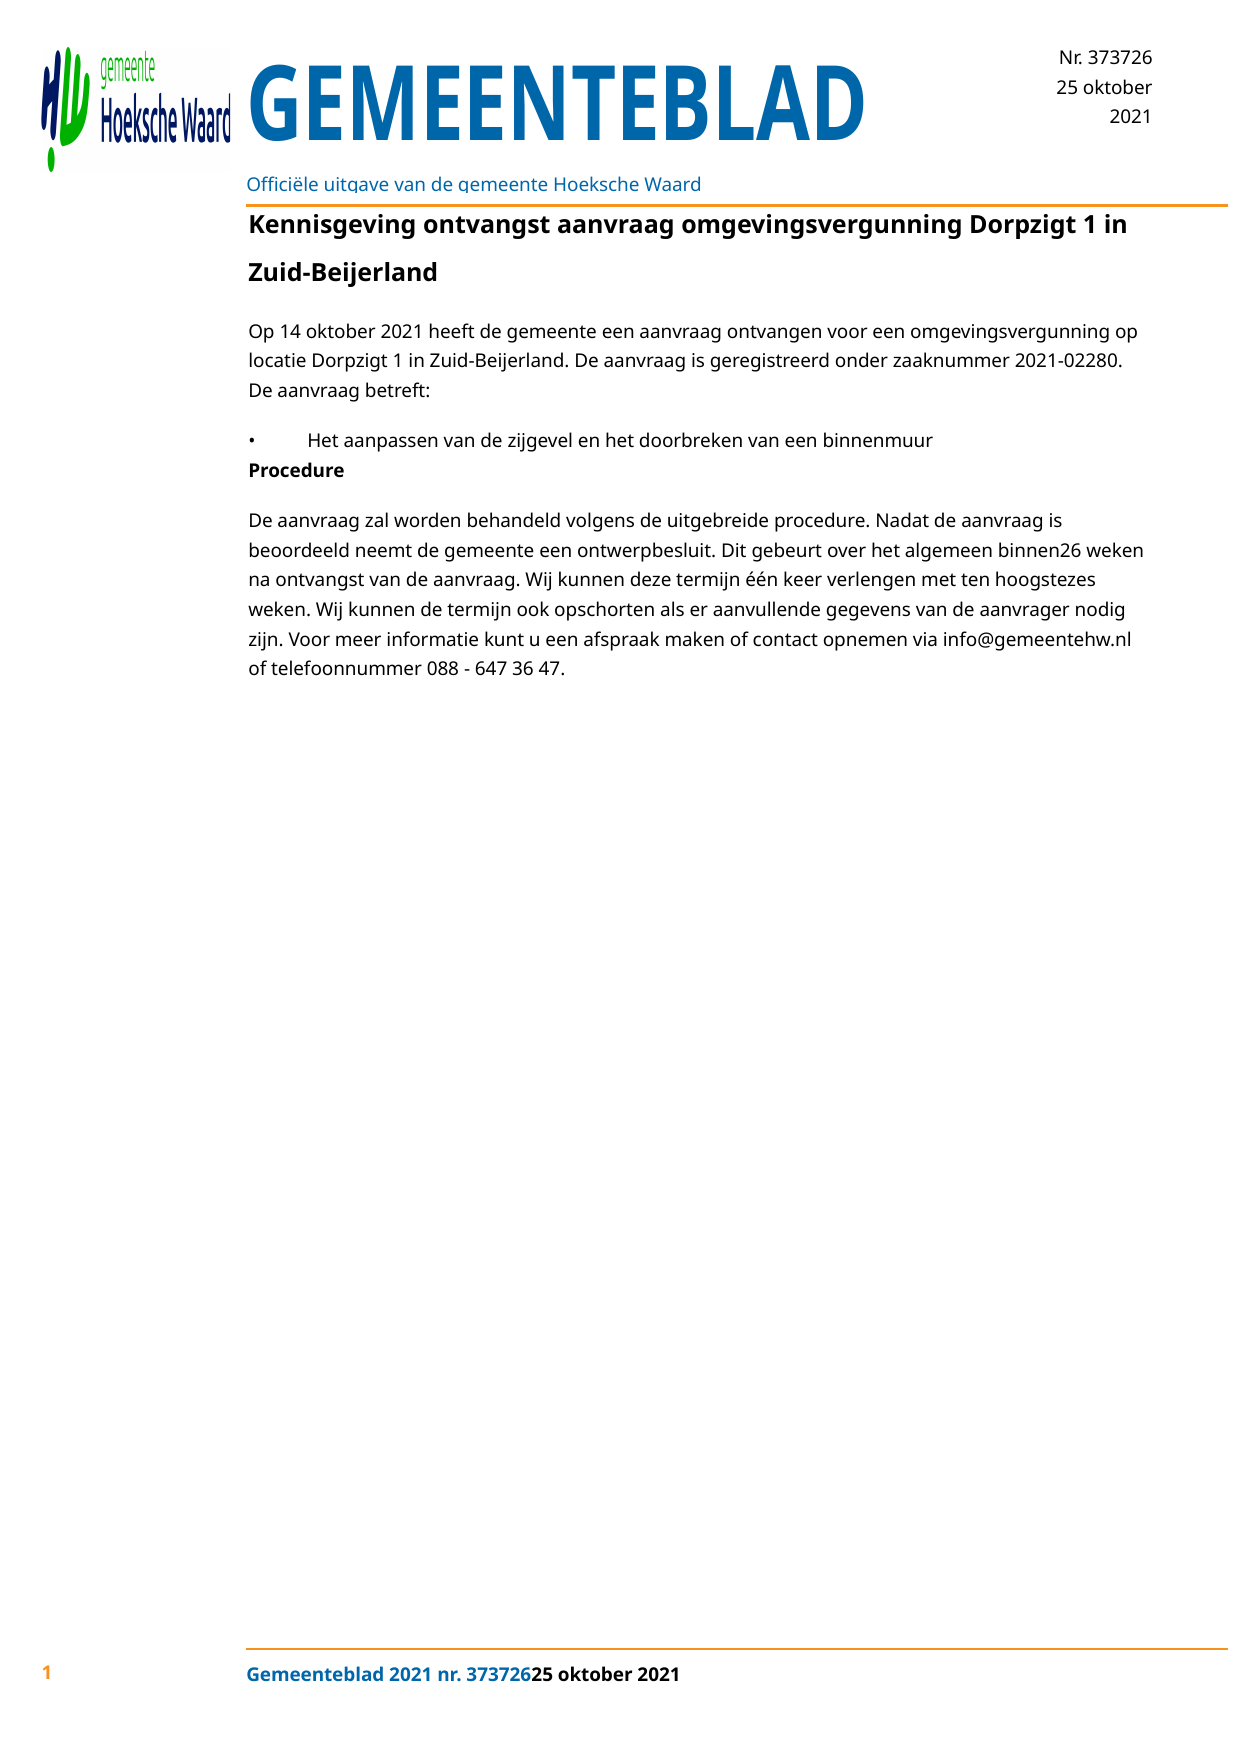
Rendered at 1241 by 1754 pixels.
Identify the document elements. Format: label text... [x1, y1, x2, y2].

text Kennisgeving ontvangst aanvraag omgevingsvergunning Dorpzigt 1 in Zuid-Beijerland [248, 207, 1152, 288]
text De aanvraag zal worden behandeld volgens de uitgebreide procedure. Nadat de aanvraag is beoordeeld neemt de gemeente een ontwerpbesluit. Dit gebeurt over het algemeen binnen26 weken na ontvangst van de aanvraag. Wij kunnen deze termijn één keer verlengen met ten hoogstezes weken. Wij kunnen de termijn ook opschorten als er aanvullende gegevens van de aanvrager nodig zijn. Voor meer informatie kunt u een afspraak maken of contact opnemen via info@gemeentehw.nl of telefoonnummer 088 - 647 36 47. [248, 507, 1152, 681]
text Op 14 oktober 2021 heeft de gemeente een aanvraag ontvangen voor een omgevingsvergunning op locatie Dorpzigt 1 in Zuid-Beijerland. De aanvraag is geregistreerd onder zaaknummer 2021-02280. De aanvraag betreft: [248, 318, 1152, 403]
list Het aanpassen van de zijgevel en het doorbreken van een binnenmuur [248, 427, 1152, 453]
picture [41, 47, 231, 172]
text Procedure [248, 457, 1152, 483]
